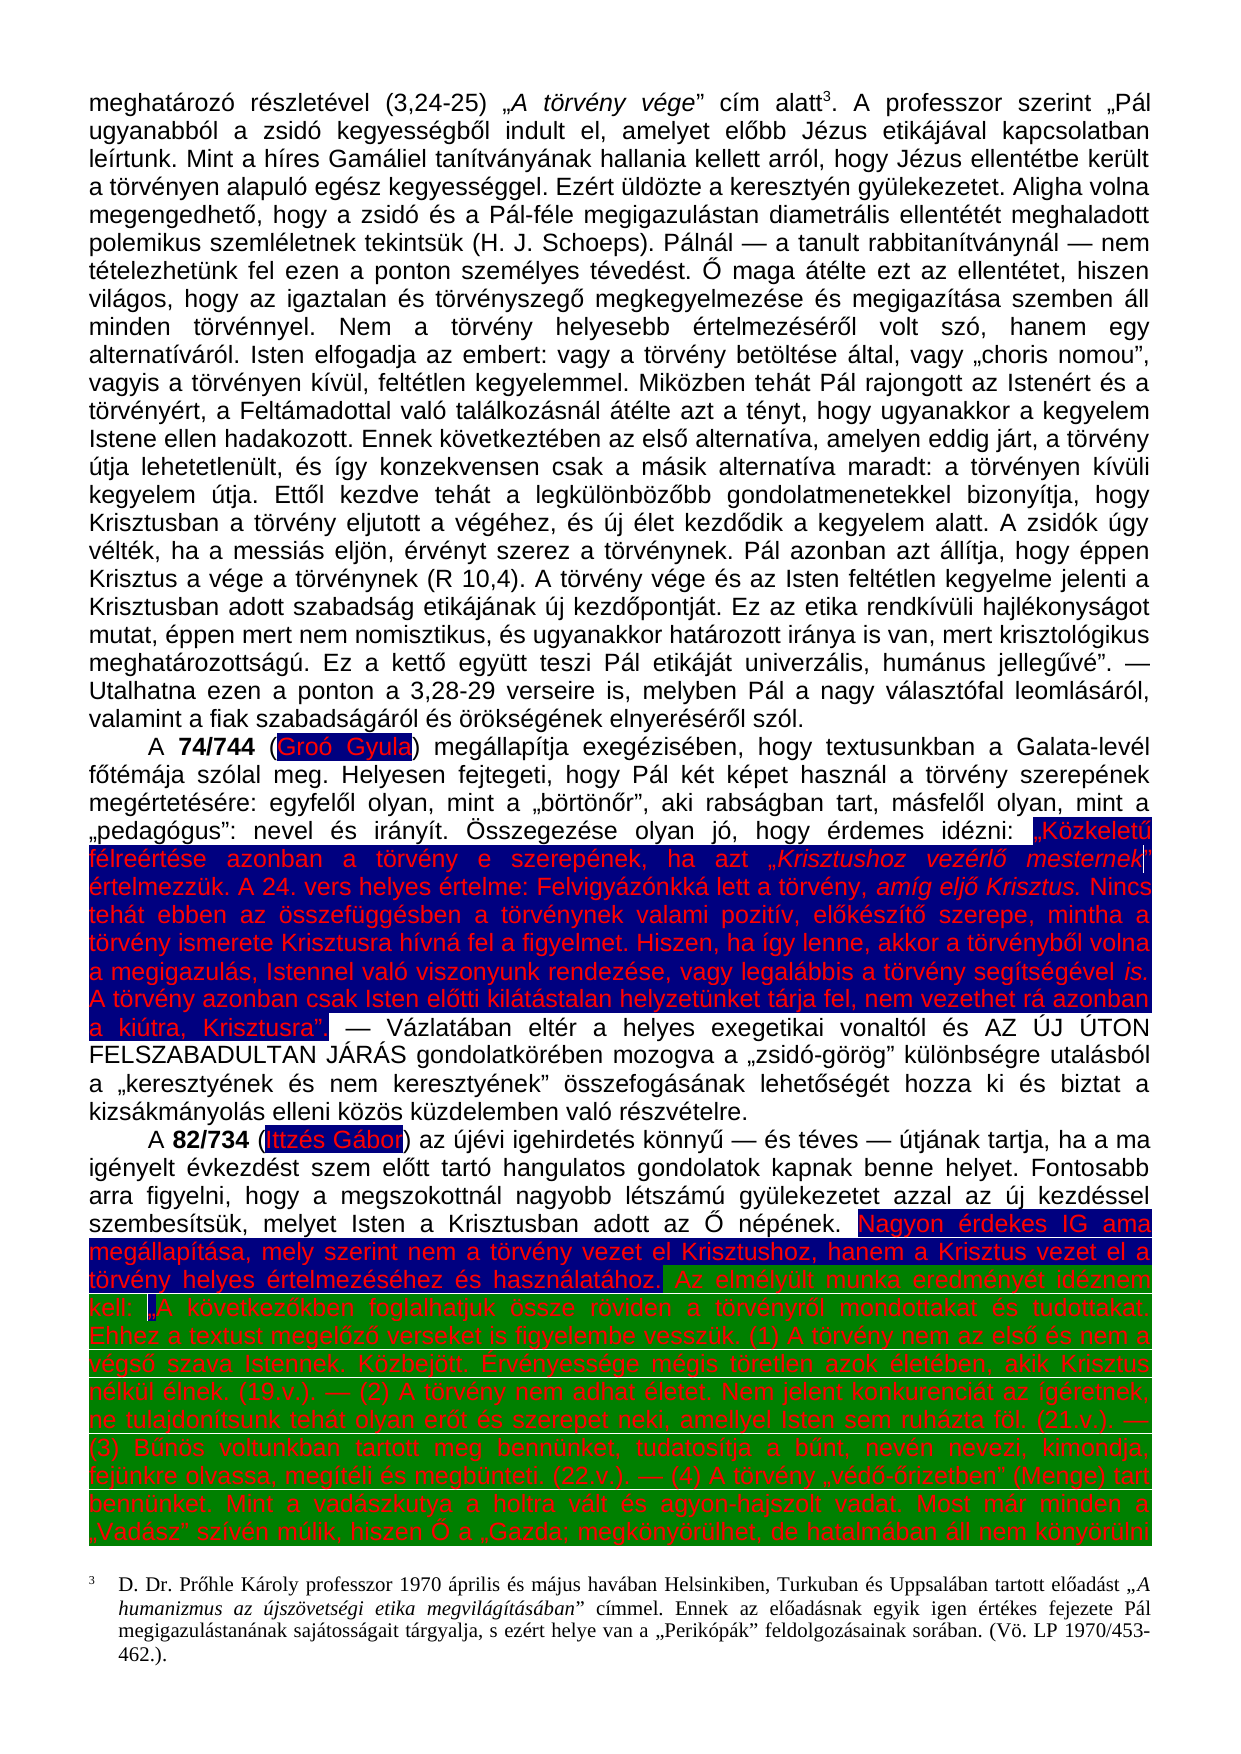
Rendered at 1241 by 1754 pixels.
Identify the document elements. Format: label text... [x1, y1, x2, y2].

text A 82/734 (Ittzés Gábor) az újévi igehirdetés könnyű ― és téves ― útjának tartja, ha a ma igényelt évkezdést szem előtt tartó hangulatos gondolatok kapnak benne helyet. Fontosabb arra figyelni, hogy a megszokottnál nagyobb létszámú gyülekezetet azzal az új kezdéssel szembesítsük, melyet Isten a Krisztusban adott az Ő népének. Nagyon érdekes IG ama megállapítása, mely szerint nem a törvény vezet el Krisztushoz, hanem a Krisztus vezet el a törvény helyes értelmezéséhez és használatához. Az elmélyült munka eredményét idéznem kell: „A következőkben foglalhatjuk össze röviden a törvényről mondottakat és tudottakat. Ehhez a textust megelőző verseket is figyelembe vesszük. (1) A törvény nem az első és nem a végső szava Istennek. Közbejött. Érvényessége mégis töretlen azok életében, akik Krisztus nélkül élnek. (19.v.). ― (2) A törvény nem adhat életet. Nem jelent konkurenciát az ígéretnek, ne tulajdonítsunk tehát olyan erőt és szerepet neki, amellyel Isten sem ruházta föl. (21.v.). ― (3) Bűnös voltunkban tartott meg bennünket, tudatosítja a bűnt, nevén nevezi, kimondja, fejünkre olvassa, megítéli és megbünteti. (22.v.). ― (4) A törvény „védő-őrizetben” (Menge) tart bennünket. Mint a vadászkutya a holtra vált és agyon-hajszolt vadat. Most már minden a „Vadász” szívén múlik, hiszen Ő a „Gazda; megkönyörülhet, de hatalmában áll nem könyörülni [88, 1125, 1152, 1546]
text A 74/744 (Groó Gyula) megállapítja exegézisében, hogy textusunkban a Galata-levél főtémája szólal meg. Helyesen fejtegeti, hogy Pál két képet használ a törvény szerepének megértetésére: egyfelől olyan, mint a „börtönőr”, aki rabságban tart, másfelől olyan, mint a „pedagógus”: nevel és irányít. Összegezése olyan jó, hogy érdemes idézni: „Közkeletű félreértése azonban a törvény e szerepének, ha azt „Krisztushoz vezérlő mesternek” értelmezzük. A 24. vers helyes értelme: Felvigyázónkká lett a törvény, amíg eljő Krisztus. Nincs tehát ebben az összefüggésben a törvénynek valami pozitív, előkészítő szerepe, mintha a törvény ismerete Krisztusra hívná fel a figyelmet. Hiszen, ha így lenne, akkor a törvényből volna a megigazulás, Istennel való viszonyunk rendezése, vagy legalábbis a törvény segítségével is. A törvény azonban csak Isten előtti kilátástalan helyzetünket tárja fel, nem vezethet rá azonban a kiútra, Krisztusra”. ― Vázlatában eltér a helyes exegetikai vonaltól és AZ ÚJ ÚTON FELSZABADULTAN JÁRÁS gondolatkörében mozogva a „zsidó-görög” különbségre utalásból a „keresztyének és nem keresztyének” összefogásának lehetőségét hozza ki és biztat a kizsákmányolás elleni közös küzdelemben való részvételre. [88, 733, 1152, 1125]
text D. Dr. Prőhle Károly professzor 1970 április és május havában Helsinkiben, Turkuban és Uppsalában tartott előadást „A humanizmus az újszövetségi etika megvilágításában” címmel. Ennek az előadásnak egyik igen értékes fejezete Pál megigazulástanának sajátosságait tárgyalja, s ezért helye van a „Perikópák” feldolgozásainak sorában. (Vö. LP 1970/453-462.). [88, 1573, 1152, 1665]
text meghatározó részletével (3,24-25) „A törvény vége” cím alatt. A professzor szerint „Pál ugyanabból a zsidó kegyességből indult el, amelyet előbb Jézus etikájával kapcsolatban leírtunk. Mint a híres Gamáliel tanítványának hallania kellett arról, hogy Jézus ellentétbe került a törvényen alapuló egész kegyességgel. Ezért üldözte a keresztyén gyülekezetet. Aligha volna megengedhető, hogy a zsidó és a Pál-féle megigazulástan diametrális ellentétét meghaladott polemikus szemléletnek tekintsük (H. J. Schoeps). Pálnál ― a tanult rabbitanítványnál ― nem tételezhetünk fel ezen a ponton személyes tévedést. Ő maga átélte ezt az ellentétet, hiszen világos, hogy az igaztalan és törvényszegő megkegyelmezése és megigazítása szemben áll minden törvénnyel. Nem a törvény helyesebb értelmezéséről volt szó, hanem egy alternatíváról. Isten elfogadja az embert: vagy a törvény betöltése által, vagy „choris nomou”, vagyis a törvényen kívül, feltétlen kegyelemmel. Miközben tehát Pál rajongott az Istenért és a törvényért, a Feltámadottal való találkozásnál átélte azt a tényt, hogy ugyanakkor a kegyelem Istene ellen hadakozott. Ennek következtében az első alternatíva, amelyen eddig járt, a törvény útja lehetetlenült, és így konzekvensen csak a másik alternatíva maradt: a törvényen kívüli kegyelem útja. Ettől kezdve tehát a legkülönbözőbb gondolatmenetekkel bizonyítja, hogy Krisztusban a törvény eljutott a végéhez, és új élet kezdődik a kegyelem alatt. A zsidók úgy vélték, ha a messiás eljön, érvényt szerez a törvénynek. Pál azonban azt állítja, hogy éppen Krisztus a vége a törvénynek (R 10,4). A törvény vége és az Isten feltétlen kegyelme jelenti a Krisztusban adott szabadság etikájának új kezdőpontját. Ez az etika rendkívüli hajlékonyságot mutat, éppen mert nem nomisztikus, és ugyanakkor határozott iránya is van, mert krisztológikus meghatározottságú. Ez a kettő együtt teszi Pál etikáját univerzális, humánus jellegűvé”. ― Utalhatna ezen a ponton a 3,28-29 verseire is, melyben Pál a nagy választófal leomlásáról, valamint a fiak szabadságáról és örökségének elnyeréséről szól. [88, 88, 1152, 733]
